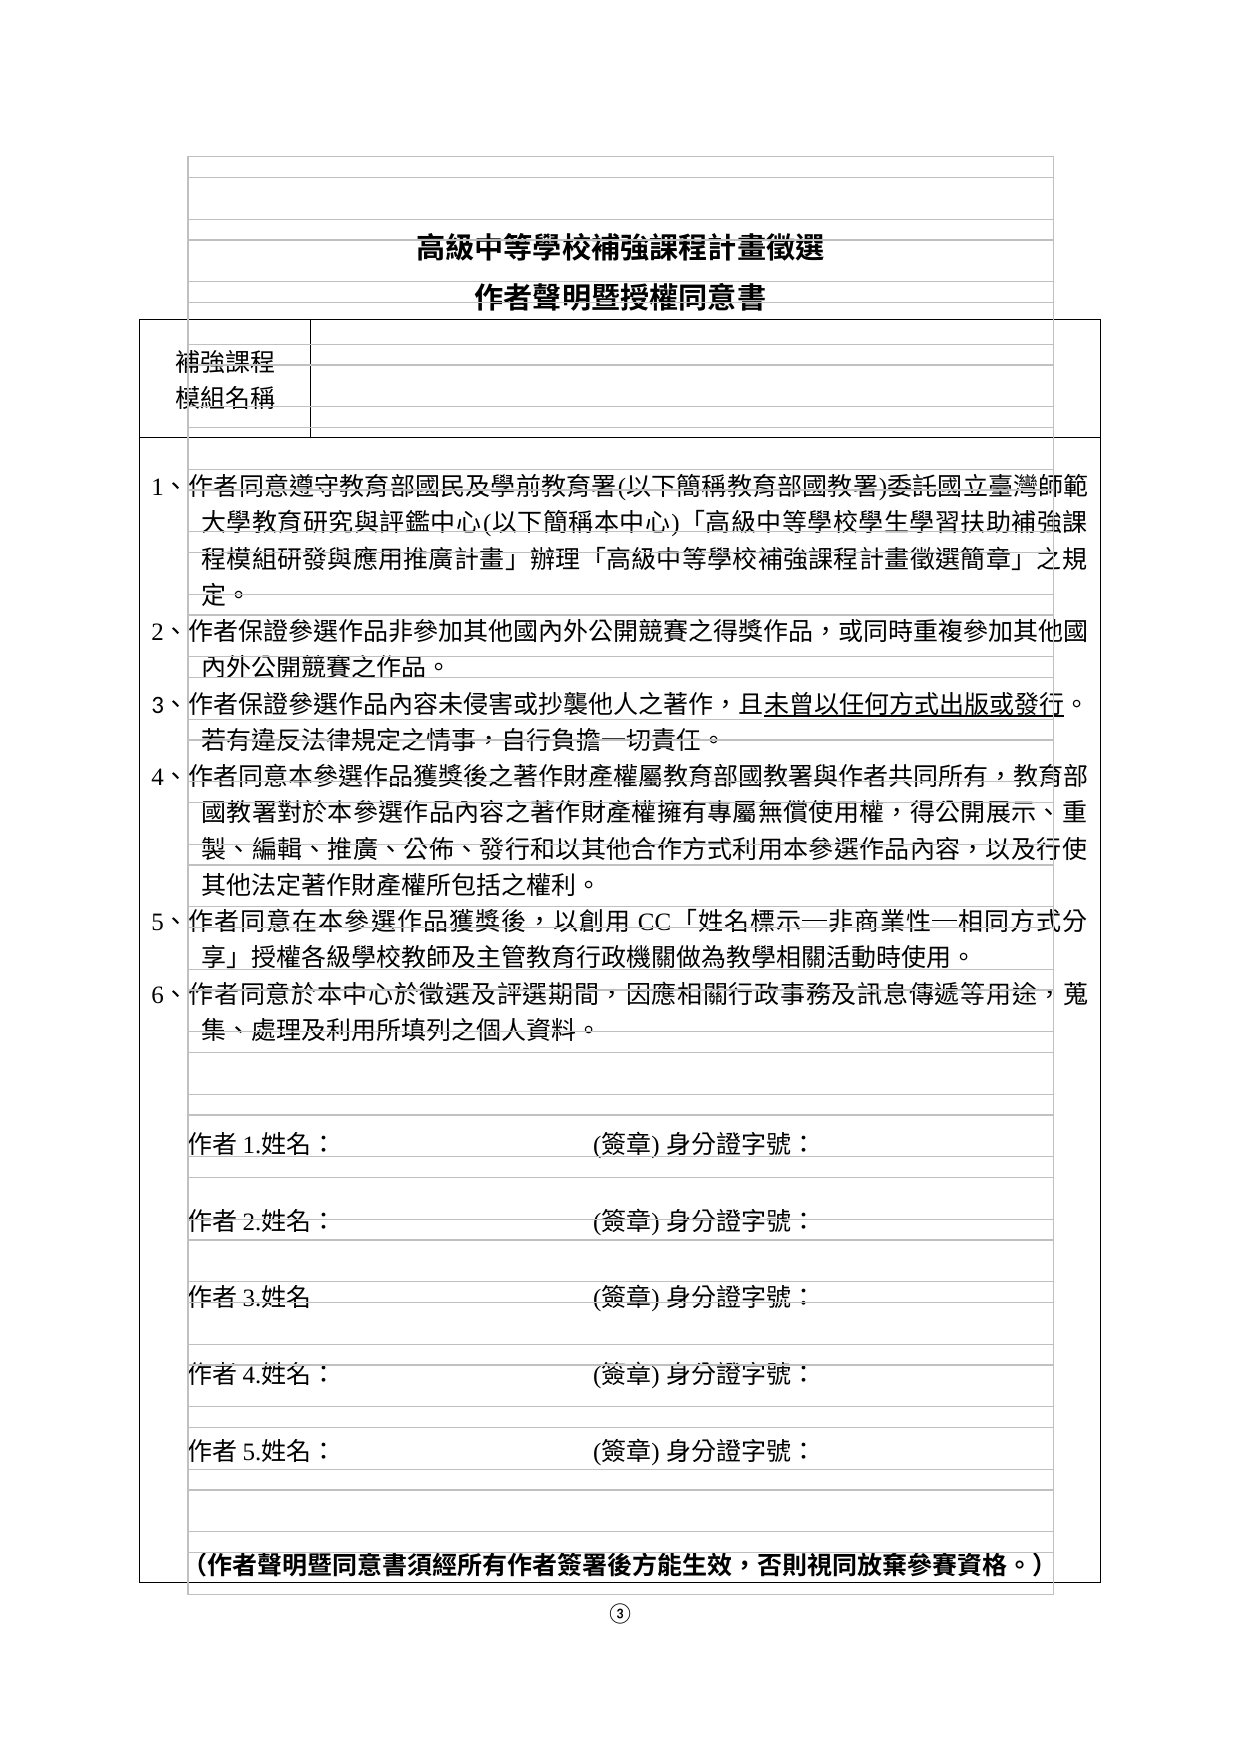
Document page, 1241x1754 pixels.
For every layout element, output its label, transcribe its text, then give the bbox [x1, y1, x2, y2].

table_header 補強課程 模組名稱 [189, 345, 310, 364]
text 作者聲明暨授權同意書 [189, 282, 1053, 302]
table_header (簽章) 身分證字號： [582, 1116, 1053, 1156]
table_cell (簽章) 身分證字號： [582, 1282, 1053, 1302]
table_cell [582, 1334, 1053, 1344]
table_cell [176, 1411, 187, 1488]
table_cell 作者同意遵守教育部國民及學前教育署(以下簡稱教育部國教署)委託國立臺灣師範大學教育研究與評鑑中心(以下簡稱本中心)「高級中等學校學生學習扶助補強課程模組研發與應用推廣計畫」辦理「高級中等學校補強課程計畫徵選簡章」之規定。 作者保證參選作品非參加其他國內外公開競賽之得獎作品，或同時重複參加其他國內外公開競賽之作品。 作者保證參選作品內容未侵害或抄襲他人之著作，且未曾以任何方式出版或發行。若有違反法律規定之情事，自行負擔一切責任。 作者同意本參選作品獲獎後之著作財產權屬教育部國教署與作者共同所有，教育部國教署對於本參選作品內容之著作財產權擁有專屬無償使用權，得公開展示、重製、編輯、推廣、公佈、發行和以其他合作方式利用本參選作品內容，以及行使其他法定著作財產權所包括之權利。 作者同意在本參選作品獲獎後，以創用CC「姓名標示─非商業性─相同方式分享」授權各級學校教師及主管教育行政機關做為教學相關活動時使用。 作者同意於本中心於徵選及評選期間，因應相關行政事務及訊息傳遞等用途，蒐集、處理及利用所填列之個人資料。 （作者聲明暨同意書須經所有作者簽署後方能生效，否則視同放棄參賽資格。） 中華民國 109 年 月 日 [189, 553, 1053, 594]
table_cell [189, 1411, 582, 1427]
table_cell 作者3.姓名 [176, 1258, 187, 1334]
table_cell [189, 1470, 582, 1488]
table_header [1054, 320, 1100, 437]
table_header [311, 428, 1053, 437]
table_cell 作者同意遵守教育部國民及學前教育署(以下簡稱教育部國教署)委託國立臺灣師範大學教育研究與評鑑中心(以下簡稱本中心)「高級中等學校學生學習扶助補強課程模組研發與應用推廣計畫」辦理「高級中等學校補強課程計畫徵選簡章」之規定。 作者保證參選作品非參加其他國內外公開競賽之得獎作品，或同時重複參加其他國內外公開競賽之作品。 作者保證參選作品內容未侵害或抄襲他人之著作，且未曾以任何方式出版或發行。若有違反法律規定之情事，自行負擔一切責任。 作者同意本參選作品獲獎後之著作財產權屬教育部國教署與作者共同所有，教育部國教署對於本參選作品內容之著作財產權擁有專屬無償使用權，得公開展示、重製、編輯、推廣、公佈、發行和以其他合作方式利用本參選作品內容，以及行使其他法定著作財產權所包括之權利。 作者同意在本參選作品獲獎後，以創用CC「姓名標示─非商業性─相同方式分享」授權各級學校教師及主管教育行政機關做為教學相關活動時使用。 作者同意於本中心於徵選及評選期間，因應相關行政事務及訊息傳遞等用途，蒐集、處理及利用所填列之個人資料。 （作者聲明暨同意書須經所有作者簽署後方能生效，否則視同放棄參賽資格。） 中華民國 109 年 月 日 [189, 845, 1053, 864]
table_header 作者1.姓名： [189, 1116, 582, 1156]
table_cell [1054, 1411, 1068, 1488]
table_cell [189, 1334, 582, 1344]
table_header [176, 1104, 187, 1181]
table_header [311, 407, 1053, 427]
table_cell 作者5.姓名： [189, 1428, 582, 1469]
table_cell [176, 1334, 187, 1411]
table_cell [1054, 1334, 1068, 1411]
table_header 補強課程 模組名稱 [189, 407, 310, 427]
table_cell 作者同意遵守教育部國民及學前教育署(以下簡稱教育部國教署)委託國立臺灣師範大學教育研究與評鑑中心(以下簡稱本中心)「高級中等學校學生學習扶助補強課程模組研發與應用推廣計畫」辦理「高級中等學校補強課程計畫徵選簡章」之規定。 作者保證參選作品非參加其他國內外公開競賽之得獎作品，或同時重複參加其他國內外公開競賽之作品。 作者保證參選作品內容未侵害或抄襲他人之著作，且未曾以任何方式出版或發行。若有違反法律規定之情事，自行負擔一切責任。 作者同意本參選作品獲獎後之著作財產權屬教育部國教署與作者共同所有，教育部國教署對於本參選作品內容之著作財產權擁有專屬無償使用權，得公開展示、重製、編輯、推廣、公佈、發行和以其他合作方式利用本參選作品內容，以及行使其他法定著作財產權所包括之權利。 作者同意在本參選作品獲獎後，以創用CC「姓名標示─非商業性─相同方式分享」授權各級學校教師及主管教育行政機關做為教學相關活動時使用。 作者同意於本中心於徵選及評選期間，因應相關行政事務及訊息傳遞等用途，蒐集、處理及利用所填列之個人資料。 （作者聲明暨同意書須經所有作者簽署後方能生效，否則視同放棄參賽資格。） 中華民國 109 年 月 日 [189, 616, 1053, 656]
table_header [311, 320, 1053, 344]
table_header 補強課程 模組名稱 [140, 320, 187, 437]
table_cell 作者同意遵守教育部國民及學前教育署(以下簡稱教育部國教署)委託國立臺灣師範大學教育研究與評鑑中心(以下簡稱本中心)「高級中等學校學生學習扶助補強課程模組研發與應用推廣計畫」辦理「高級中等學校補強課程計畫徵選簡章」之規定。 作者保證參選作品非參加其他國內外公開競賽之得獎作品，或同時重複參加其他國內外公開競賽之作品。 作者保證參選作品內容未侵害或抄襲他人之著作，且未曾以任何方式出版或發行。若有違反法律規定之情事，自行負擔一切責任。 作者同意本參選作品獲獎後之著作財產權屬教育部國教署與作者共同所有，教育部國教署對於本參選作品內容之著作財產權擁有專屬無償使用權，得公開展示、重製、編輯、推廣、公佈、發行和以其他合作方式利用本參選作品內容，以及行使其他法定著作財產權所包括之權利。 作者同意在本參選作品獲獎後，以創用CC「姓名標示─非商業性─相同方式分享」授權各級學校教師及主管教育行政機關做為教學相關活動時使用。 作者同意於本中心於徵選及評選期間，因應相關行政事務及訊息傳遞等用途，蒐集、處理及利用所填列之個人資料。 （作者聲明暨同意書須經所有作者簽署後方能生效，否則視同放棄參賽資格。） 中華民國 109 年 月 日 [189, 741, 1053, 781]
table_header [311, 366, 1053, 406]
table_cell 作者同意遵守教育部國民及學前教育署(以下簡稱教育部國教署)委託國立臺灣師範大學教育研究與評鑑中心(以下簡稱本中心)「高級中等學校學生學習扶助補強課程模組研發與應用推廣計畫」辦理「高級中等學校補強課程計畫徵選簡章」之規定。 作者保證參選作品非參加其他國內外公開競賽之得獎作品，或同時重複參加其他國內外公開競賽之作品。 作者保證參選作品內容未侵害或抄襲他人之著作，且未曾以任何方式出版或發行。若有違反法律規定之情事，自行負擔一切責任。 作者同意本參選作品獲獎後之著作財產權屬教育部國教署與作者共同所有，教育部國教署對於本參選作品內容之著作財產權擁有專屬無償使用權，得公開展示、重製、編輯、推廣、公佈、發行和以其他合作方式利用本參選作品內容，以及行使其他法定著作財產權所包括之權利。 作者同意在本參選作品獲獎後，以創用CC「姓名標示─非商業性─相同方式分享」授權各級學校教師及主管教育行政機關做為教學相關活動時使用。 作者同意於本中心於徵選及評選期間，因應相關行政事務及訊息傳遞等用途，蒐集、處理及利用所填列之個人資料。 （作者聲明暨同意書須經所有作者簽署後方能生效，否則視同放棄參賽資格。） 中華民國 109 年 月 日 [189, 907, 1053, 927]
table_header [311, 345, 1053, 364]
table_cell [582, 1407, 1053, 1411]
table_cell 作者同意遵守教育部國民及學前教育署(以下簡稱教育部國教署)委託國立臺灣師範大學教育研究與評鑑中心(以下簡稱本中心)「高級中等學校學生學習扶助補強課程模組研發與應用推廣計畫」辦理「高級中等學校補強課程計畫徵選簡章」之規定。 作者保證參選作品非參加其他國內外公開競賽之得獎作品，或同時重複參加其他國內外公開競賽之作品。 作者保證參選作品內容未侵害或抄襲他人之著作，且未曾以任何方式出版或發行。若有違反法律規定之情事，自行負擔一切責任。 作者同意本參選作品獲獎後之著作財產權屬教育部國教署與作者共同所有，教育部國教署對於本參選作品內容之著作財產權擁有專屬無償使用權，得公開展示、重製、編輯、推廣、公佈、發行和以其他合作方式利用本參選作品內容，以及行使其他法定著作財產權所包括之權利。 作者同意在本參選作品獲獎後，以創用CC「姓名標示─非商業性─相同方式分享」授權各級學校教師及主管教育行政機關做為教學相關活動時使用。 作者同意於本中心於徵選及評選期間，因應相關行政事務及訊息傳遞等用途，蒐集、處理及利用所填列之個人資料。 （作者聲明暨同意書須經所有作者簽署後方能生效，否則視同放棄參賽資格。） 中華民國 109 年 月 日 [189, 720, 1053, 739]
table_cell 作者2.姓名： [189, 1241, 582, 1258]
table_cell 作者2.姓名： [189, 1220, 582, 1239]
table_cell (簽章) 身分證字號： [582, 1241, 1053, 1258]
table_cell 作者3.姓名 [189, 1282, 582, 1302]
table_header [1054, 1104, 1068, 1181]
table_cell 作者同意遵守教育部國民及學前教育署(以下簡稱教育部國教署)委託國立臺灣師範大學教育研究與評鑑中心(以下簡稱本中心)「高級中等學校學生學習扶助補強課程模組研發與應用推廣計畫」辦理「高級中等學校補強課程計畫徵選簡章」之規定。 作者保證參選作品非參加其他國內外公開競賽之得獎作品，或同時重複參加其他國內外公開競賽之作品。 作者保證參選作品內容未侵害或抄襲他人之著作，且未曾以任何方式出版或發行。若有違反法律規定之情事，自行負擔一切責任。 作者同意本參選作品獲獎後之著作財產權屬教育部國教署與作者共同所有，教育部國教署對於本參選作品內容之著作財產權擁有專屬無償使用權，得公開展示、重製、編輯、推廣、公佈、發行和以其他合作方式利用本參選作品內容，以及行使其他法定著作財產權所包括之權利。 作者同意在本參選作品獲獎後，以創用CC「姓名標示─非商業性─相同方式分享」授權各級學校教師及主管教育行政機關做為教學相關活動時使用。 作者同意於本中心於徵選及評選期間，因應相關行政事務及訊息傳遞等用途，蒐集、處理及利用所填列之個人資料。 （作者聲明暨同意書須經所有作者簽署後方能生效，否則視同放棄參賽資格。） 中華民國 109 年 月 日 [189, 1032, 1053, 1052]
table_header 補強課程 模組名稱 [189, 366, 310, 406]
table_cell 作者同意遵守教育部國民及學前教育署(以下簡稱教育部國教署)委託國立臺灣師範大學教育研究與評鑑中心(以下簡稱本中心)「高級中等學校學生學習扶助補強課程模組研發與應用推廣計畫」辦理「高級中等學校補強課程計畫徵選簡章」之規定。 作者保證參選作品非參加其他國內外公開競賽之得獎作品，或同時重複參加其他國內外公開競賽之作品。 作者保證參選作品內容未侵害或抄襲他人之著作，且未曾以任何方式出版或發行。若有違反法律規定之情事，自行負擔一切責任。 作者同意本參選作品獲獎後之著作財產權屬教育部國教署與作者共同所有，教育部國教署對於本參選作品內容之著作財產權擁有專屬無償使用權，得公開展示、重製、編輯、推廣、公佈、發行和以其他合作方式利用本參選作品內容，以及行使其他法定著作財產權所包括之權利。 作者同意在本參選作品獲獎後，以創用CC「姓名標示─非商業性─相同方式分享」授權各級學校教師及主管教育行政機關做為教學相關活動時使用。 作者同意於本中心於徵選及評選期間，因應相關行政事務及訊息傳遞等用途，蒐集、處理及利用所填列之個人資料。 （作者聲明暨同意書須經所有作者簽署後方能生效，否則視同放棄參賽資格。） 中華民國 109 年 月 日 [189, 595, 1053, 614]
table_cell [582, 1470, 1053, 1488]
table_cell 作者3.姓名 [189, 1303, 582, 1334]
table_cell 作者同意遵守教育部國民及學前教育署(以下簡稱教育部國教署)委託國立臺灣師範大學教育研究與評鑑中心(以下簡稱本中心)「高級中等學校學生學習扶助補強課程模組研發與應用推廣計畫」辦理「高級中等學校補強課程計畫徵選簡章」之規定。 作者保證參選作品非參加其他國內外公開競賽之得獎作品，或同時重複參加其他國內外公開競賽之作品。 作者保證參選作品內容未侵害或抄襲他人之著作，且未曾以任何方式出版或發行。若有違反法律規定之情事，自行負擔一切責任。 作者同意本參選作品獲獎後之著作財產權屬教育部國教署與作者共同所有，教育部國教署對於本參選作品內容之著作財產權擁有專屬無償使用權，得公開展示、重製、編輯、推廣、公佈、發行和以其他合作方式利用本參選作品內容，以及行使其他法定著作財產權所包括之權利。 作者同意在本參選作品獲獎後，以創用CC「姓名標示─非商業性─相同方式分享」授權各級學校教師及主管教育行政機關做為教學相關活動時使用。 作者同意於本中心於徵選及評選期間，因應相關行政事務及訊息傳遞等用途，蒐集、處理及利用所填列之個人資料。 （作者聲明暨同意書須經所有作者簽署後方能生效，否則視同放棄參賽資格。） 中華民國 109 年 月 日 [189, 866, 1053, 906]
table_header [189, 1104, 582, 1114]
text [189, 220, 1053, 239]
table_cell (簽章) 身分證字號： [582, 1366, 1053, 1406]
table_cell 作者同意遵守教育部國民及學前教育署(以下簡稱教育部國教署)委託國立臺灣師範大學教育研究與評鑑中心(以下簡稱本中心)「高級中等學校學生學習扶助補強課程模組研發與應用推廣計畫」辦理「高級中等學校補強課程計畫徵選簡章」之規定。 作者保證參選作品非參加其他國內外公開競賽之得獎作品，或同時重複參加其他國內外公開競賽之作品。 作者保證參選作品內容未侵害或抄襲他人之著作，且未曾以任何方式出版或發行。若有違反法律規定之情事，自行負擔一切責任。 作者同意本參選作品獲獎後之著作財產權屬教育部國教署與作者共同所有，教育部國教署對於本參選作品內容之著作財產權擁有專屬無償使用權，得公開展示、重製、編輯、推廣、公佈、發行和以其他合作方式利用本參選作品內容，以及行使其他法定著作財產權所包括之權利。 作者同意在本參選作品獲獎後，以創用CC「姓名標示─非商業性─相同方式分享」授權各級學校教師及主管教育行政機關做為教學相關活動時使用。 作者同意於本中心於徵選及評選期間，因應相關行政事務及訊息傳遞等用途，蒐集、處理及利用所填列之個人資料。 （作者聲明暨同意書須經所有作者簽署後方能生效，否則視同放棄參賽資格。） 中華民國 109 年 月 日 [390, 657, 1053, 677]
table_cell 作者同意遵守教育部國民及學前教育署(以下簡稱教育部國教署)委託國立臺灣師範大學教育研究與評鑑中心(以下簡稱本中心)「高級中等學校學生學習扶助補強課程模組研發與應用推廣計畫」辦理「高級中等學校補強課程計畫徵選簡章」之規定。 作者保證參選作品非參加其他國內外公開競賽之得獎作品，或同時重複參加其他國內外公開競賽之作品。 作者保證參選作品內容未侵害或抄襲他人之著作，且未曾以任何方式出版或發行。若有違反法律規定之情事，自行負擔一切責任。 作者同意本參選作品獲獎後之著作財產權屬教育部國教署與作者共同所有，教育部國教署對於本參選作品內容之著作財產權擁有專屬無償使用權，得公開展示、重製、編輯、推廣、公佈、發行和以其他合作方式利用本參選作品內容，以及行使其他法定著作財產權所包括之權利。 作者同意在本參選作品獲獎後，以創用CC「姓名標示─非商業性─相同方式分享」授權各級學校教師及主管教育行政機關做為教學相關活動時使用。 作者同意於本中心於徵選及評選期間，因應相關行政事務及訊息傳遞等用途，蒐集、處理及利用所填列之個人資料。 （作者聲明暨同意書須經所有作者簽署後方能生效，否則視同放棄參賽資格。） 中華民國 109 年 月 日 [189, 470, 1053, 489]
table_cell 作者同意遵守教育部國民及學前教育署(以下簡稱教育部國教署)委託國立臺灣師範大學教育研究與評鑑中心(以下簡稱本中心)「高級中等學校學生學習扶助補強課程模組研發與應用推廣計畫」辦理「高級中等學校補強課程計畫徵選簡章」之規定。 作者保證參選作品非參加其他國內外公開競賽之得獎作品，或同時重複參加其他國內外公開競賽之作品。 作者保證參選作品內容未侵害或抄襲他人之著作，且未曾以任何方式出版或發行。若有違反法律規定之情事，自行負擔一切責任。 作者同意本參選作品獲獎後之著作財產權屬教育部國教署與作者共同所有，教育部國教署對於本參選作品內容之著作財產權擁有專屬無償使用權，得公開展示、重製、編輯、推廣、公佈、發行和以其他合作方式利用本參選作品內容，以及行使其他法定著作財產權所包括之權利。 作者同意在本參選作品獲獎後，以創用CC「姓名標示─非商業性─相同方式分享」授權各級學校教師及主管教育行政機關做為教學相關活動時使用。 作者同意於本中心於徵選及評選期間，因應相關行政事務及訊息傳遞等用途，蒐集、處理及利用所填列之個人資料。 （作者聲明暨同意書須經所有作者簽署後方能生效，否則視同放棄參賽資格。） 中華民國 109 年 月 日 [189, 491, 1053, 531]
table_cell 作者2.姓名： [189, 1181, 582, 1219]
table_cell 作者同意遵守教育部國民及學前教育署(以下簡稱教育部國教署)委託國立臺灣師範大學教育研究與評鑑中心(以下簡稱本中心)「高級中等學校學生學習扶助補強課程模組研發與應用推廣計畫」辦理「高級中等學校補強課程計畫徵選簡章」之規定。 作者保證參選作品非參加其他國內外公開競賽之得獎作品，或同時重複參加其他國內外公開競賽之作品。 作者保證參選作品內容未侵害或抄襲他人之著作，且未曾以任何方式出版或發行。若有違反法律規定之情事，自行負擔一切責任。 作者同意本參選作品獲獎後之著作財產權屬教育部國教署與作者共同所有，教育部國教署對於本參選作品內容之著作財產權擁有專屬無償使用權，得公開展示、重製、編輯、推廣、公佈、發行和以其他合作方式利用本參選作品內容，以及行使其他法定著作財產權所包括之權利。 作者同意在本參選作品獲獎後，以創用CC「姓名標示─非商業性─相同方式分享」授權各級學校教師及主管教育行政機關做為教學相關活動時使用。 作者同意於本中心於徵選及評選期間，因應相關行政事務及訊息傳遞等用途，蒐集、處理及利用所填列之個人資料。 （作者聲明暨同意書須經所有作者簽署後方能生效，否則視同放棄參賽資格。） 中華民國 109 年 月 日 [189, 1053, 1053, 1094]
table_cell 作者同意遵守教育部國民及學前教育署(以下簡稱教育部國教署)委託國立臺灣師範大學教育研究與評鑑中心(以下簡稱本中心)「高級中等學校學生學習扶助補強課程模組研發與應用推廣計畫」辦理「高級中等學校補強課程計畫徵選簡章」之規定。 作者保證參選作品非參加其他國內外公開競賽之得獎作品，或同時重複參加其他國內外公開競賽之作品。 作者保證參選作品內容未侵害或抄襲他人之著作，且未曾以任何方式出版或發行。若有違反法律規定之情事，自行負擔一切責任。 作者同意本參選作品獲獎後之著作財產權屬教育部國教署與作者共同所有，教育部國教署對於本參選作品內容之著作財產權擁有專屬無償使用權，得公開展示、重製、編輯、推廣、公佈、發行和以其他合作方式利用本參選作品內容，以及行使其他法定著作財產權所包括之權利。 作者同意在本參選作品獲獎後，以創用CC「姓名標示─非商業性─相同方式分享」授權各級學校教師及主管教育行政機關做為教學相關活動時使用。 作者同意於本中心於徵選及評選期間，因應相關行政事務及訊息傳遞等用途，蒐集、處理及利用所填列之個人資料。 （作者聲明暨同意書須經所有作者簽署後方能生效，否則視同放棄參賽資格。） 中華民國 109 年 月 日 [189, 991, 1053, 1031]
table_header [582, 1157, 1053, 1177]
table_cell 作者同意遵守教育部國民及學前教育署(以下簡稱教育部國教署)委託國立臺灣師範大學教育研究與評鑑中心(以下簡稱本中心)「高級中等學校學生學習扶助補強課程模組研發與應用推廣計畫」辦理「高級中等學校補強課程計畫徵選簡章」之規定。 作者保證參選作品非參加其他國內外公開競賽之得獎作品，或同時重複參加其他國內外公開競賽之作品。 作者保證參選作品內容未侵害或抄襲他人之著作，且未曾以任何方式出版或發行。若有違反法律規定之情事，自行負擔一切責任。 作者同意本參選作品獲獎後之著作財產權屬教育部國教署與作者共同所有，教育部國教署對於本參選作品內容之著作財產權擁有專屬無償使用權，得公開展示、重製、編輯、推廣、公佈、發行和以其他合作方式利用本參選作品內容，以及行使其他法定著作財產權所包括之權利。 作者同意在本參選作品獲獎後，以創用CC「姓名標示─非商業性─相同方式分享」授權各級學校教師及主管教育行政機關做為教學相關活動時使用。 作者同意於本中心於徵選及評選期間，因應相關行政事務及訊息傳遞等用途，蒐集、處理及利用所填列之個人資料。 （作者聲明暨同意書須經所有作者簽署後方能生效，否則視同放棄參賽資格。） 中華民國 109 年 月 日 [189, 782, 1053, 802]
table_cell 作者同意遵守教育部國民及學前教育署(以下簡稱教育部國教署)委託國立臺灣師範大學教育研究與評鑑中心(以下簡稱本中心)「高級中等學校學生學習扶助補強課程模組研發與應用推廣計畫」辦理「高級中等學校補強課程計畫徵選簡章」之規定。 作者保證參選作品非參加其他國內外公開競賽之得獎作品，或同時重複參加其他國內外公開競賽之作品。 作者保證參選作品內容未侵害或抄襲他人之著作，且未曾以任何方式出版或發行。若有違反法律規定之情事，自行負擔一切責任。 作者同意本參選作品獲獎後之著作財產權屬教育部國教署與作者共同所有，教育部國教署對於本參選作品內容之著作財產權擁有專屬無償使用權，得公開展示、重製、編輯、推廣、公佈、發行和以其他合作方式利用本參選作品內容，以及行使其他法定著作財產權所包括之權利。 作者同意在本參選作品獲獎後，以創用CC「姓名標示─非商業性─相同方式分享」授權各級學校教師及主管教育行政機關做為教學相關活動時使用。 作者同意於本中心於徵選及評選期間，因應相關行政事務及訊息傳遞等用途，蒐集、處理及利用所填列之個人資料。 （作者聲明暨同意書須經所有作者簽署後方能生效，否則視同放棄參賽資格。） 中華民國 109 年 月 日 [189, 1553, 1053, 1582]
table_cell 作者同意遵守教育部國民及學前教育署(以下簡稱教育部國教署)委託國立臺灣師範大學教育研究與評鑑中心(以下簡稱本中心)「高級中等學校學生學習扶助補強課程模組研發與應用推廣計畫」辦理「高級中等學校補強課程計畫徵選簡章」之規定。 作者保證參選作品非參加其他國內外公開競賽之得獎作品，或同時重複參加其他國內外公開競賽之作品。 作者保證參選作品內容未侵害或抄襲他人之著作，且未曾以任何方式出版或發行。若有違反法律規定之情事，自行負擔一切責任。 作者同意本參選作品獲獎後之著作財產權屬教育部國教署與作者共同所有，教育部國教署對於本參選作品內容之著作財產權擁有專屬無償使用權，得公開展示、重製、編輯、推廣、公佈、發行和以其他合作方式利用本參選作品內容，以及行使其他法定著作財產權所包括之權利。 作者同意在本參選作品獲獎後，以創用CC「姓名標示─非商業性─相同方式分享」授權各級學校教師及主管教育行政機關做為教學相關活動時使用。 作者同意於本中心於徵選及評選期間，因應相關行政事務及訊息傳遞等用途，蒐集、處理及利用所填列之個人資料。 （作者聲明暨同意書須經所有作者簽署後方能生效，否則視同放棄參賽資格。） 中華民國 109 年 月 日 [189, 532, 1053, 552]
table_header [189, 1157, 582, 1177]
table_cell 作者同意遵守教育部國民及學前教育署(以下簡稱教育部國教署)委託國立臺灣師範大學教育研究與評鑑中心(以下簡稱本中心)「高級中等學校學生學習扶助補強課程模組研發與應用推廣計畫」辦理「高級中等學校補強課程計畫徵選簡章」之規定。 作者保證參選作品非參加其他國內外公開競賽之得獎作品，或同時重複參加其他國內外公開競賽之作品。 作者保證參選作品內容未侵害或抄襲他人之著作，且未曾以任何方式出版或發行。若有違反法律規定之情事，自行負擔一切責任。 作者同意本參選作品獲獎後之著作財產權屬教育部國教署與作者共同所有，教育部國教署對於本參選作品內容之著作財產權擁有專屬無償使用權，得公開展示、重製、編輯、推廣、公佈、發行和以其他合作方式利用本參選作品內容，以及行使其他法定著作財產權所包括之權利。 作者同意在本參選作品獲獎後，以創用CC「姓名標示─非商業性─相同方式分享」授權各級學校教師及主管教育行政機關做為教學相關活動時使用。 作者同意於本中心於徵選及評選期間，因應相關行政事務及訊息傳遞等用途，蒐集、處理及利用所填列之個人資料。 （作者聲明暨同意書須經所有作者簽署後方能生效，否則視同放棄參賽資格。） 中華民國 109 年 月 日 [189, 1491, 1053, 1531]
table_cell [582, 1345, 1053, 1364]
table_cell 作者同意遵守教育部國民及學前教育署(以下簡稱教育部國教署)委託國立臺灣師範大學教育研究與評鑑中心(以下簡稱本中心)「高級中等學校學生學習扶助補強課程模組研發與應用推廣計畫」辦理「高級中等學校補強課程計畫徵選簡章」之規定。 作者保證參選作品非參加其他國內外公開競賽之得獎作品，或同時重複參加其他國內外公開競賽之作品。 作者保證參選作品內容未侵害或抄襲他人之著作，且未曾以任何方式出版或發行。若有違反法律規定之情事，自行負擔一切責任。 作者同意本參選作品獲獎後之著作財產權屬教育部國教署與作者共同所有，教育部國教署對於本參選作品內容之著作財產權擁有專屬無償使用權，得公開展示、重製、編輯、推廣、公佈、發行和以其他合作方式利用本參選作品內容，以及行使其他法定著作財產權所包括之權利。 作者同意在本參選作品獲獎後，以創用CC「姓名標示─非商業性─相同方式分享」授權各級學校教師及主管教育行政機關做為教學相關活動時使用。 作者同意於本中心於徵選及評選期間，因應相關行政事務及訊息傳遞等用途，蒐集、處理及利用所填列之個人資料。 （作者聲明暨同意書須經所有作者簽署後方能生效，否則視同放棄參賽資格。） 中華民國 109 年 月 日 [189, 678, 1053, 719]
text 作者聲明暨授權同意書 [189, 269, 1053, 281]
table_cell (簽章) 身分證字號： [582, 1220, 1053, 1239]
table_cell [582, 1411, 1053, 1427]
text 作者聲明暨授權同意書 [684, 288, 702, 302]
table_cell (簽章) 身分證字號： [1054, 1181, 1068, 1258]
table_cell 作者同意遵守教育部國民及學前教育署(以下簡稱教育部國教署)委託國立臺灣師範大學教育研究與評鑑中心(以下簡稱本中心)「高級中等學校學生學習扶助補強課程模組研發與應用推廣計畫」辦理「高級中等學校補強課程計畫徵選簡章」之規定。 作者保證參選作品非參加其他國內外公開競賽之得獎作品，或同時重複參加其他國內外公開競賽之作品。 作者保證參選作品內容未侵害或抄襲他人之著作，且未曾以任何方式出版或發行。若有違反法律規定之情事，自行負擔一切責任。 作者同意本參選作品獲獎後之著作財產權屬教育部國教署與作者共同所有，教育部國教署對於本參選作品內容之著作財產權擁有專屬無償使用權，得公開展示、重製、編輯、推廣、公佈、發行和以其他合作方式利用本參選作品內容，以及行使其他法定著作財產權所包括之權利。 作者同意在本參選作品獲獎後，以創用CC「姓名標示─非商業性─相同方式分享」授權各級學校教師及主管教育行政機關做為教學相關活動時使用。 作者同意於本中心於徵選及評選期間，因應相關行政事務及訊息傳遞等用途，蒐集、處理及利用所填列之個人資料。 （作者聲明暨同意書須經所有作者簽署後方能生效，否則視同放棄參賽資格。） 中華民國 109 年 月 日 [189, 803, 1053, 844]
text 作者聲明暨授權同意書 [189, 303, 1053, 319]
table_cell (簽章) 身分證字號： [582, 1428, 1053, 1469]
table_cell 作者4.姓名： [189, 1366, 582, 1406]
table_cell 作者3.姓名 [189, 1258, 582, 1281]
table_cell (簽章) 身分證字號： [582, 1258, 1053, 1281]
table_cell 作者2.姓名： [176, 1181, 187, 1258]
table_cell [189, 1407, 582, 1411]
table_cell (簽章) 身分證字號： [582, 1303, 1053, 1334]
table_header 補強課程 模組名稱 [189, 320, 310, 344]
table_cell (簽章) 身分證字號： [1054, 1258, 1068, 1334]
table_cell 作者同意遵守教育部國民及學前教育署(以下簡稱教育部國教署)委託國立臺灣師範大學教育研究與評鑑中心(以下簡稱本中心)「高級中等學校學生學習扶助補強課程模組研發與應用推廣計畫」辦理「高級中等學校補強課程計畫徵選簡章」之規定。 作者保證參選作品非參加其他國內外公開競賽之得獎作品，或同時重複參加其他國內外公開競賽之作品。 作者保證參選作品內容未侵害或抄襲他人之著作，且未曾以任何方式出版或發行。若有違反法律規定之情事，自行負擔一切責任。 作者同意本參選作品獲獎後之著作財產權屬教育部國教署與作者共同所有，教育部國教署對於本參選作品內容之著作財產權擁有專屬無償使用權，得公開展示、重製、編輯、推廣、公佈、發行和以其他合作方式利用本參選作品內容，以及行使其他法定著作財產權所包括之權利。 作者同意在本參選作品獲獎後，以創用CC「姓名標示─非商業性─相同方式分享」授權各級學校教師及主管教育行政機關做為教學相關活動時使用。 作者同意於本中心於徵選及評選期間，因應相關行政事務及訊息傳遞等用途，蒐集、處理及利用所填列之個人資料。 （作者聲明暨同意書須經所有作者簽署後方能生效，否則視同放棄參賽資格。） 中華民國 109 年 月 日 [189, 970, 1053, 989]
table_cell 作者同意遵守教育部國民及學前教育署(以下簡稱教育部國教署)委託國立臺灣師範大學教育研究與評鑑中心(以下簡稱本中心)「高級中等學校學生學習扶助補強課程模組研發與應用推廣計畫」辦理「高級中等學校補強課程計畫徵選簡章」之規定。 作者保證參選作品非參加其他國內外公開競賽之得獎作品，或同時重複參加其他國內外公開競賽之作品。 作者保證參選作品內容未侵害或抄襲他人之著作，且未曾以任何方式出版或發行。若有違反法律規定之情事，自行負擔一切責任。 作者同意本參選作品獲獎後之著作財產權屬教育部國教署與作者共同所有，教育部國教署對於本參選作品內容之著作財產權擁有專屬無償使用權，得公開展示、重製、編輯、推廣、公佈、發行和以其他合作方式利用本參選作品內容，以及行使其他法定著作財產權所包括之權利。 作者同意在本參選作品獲獎後，以創用CC「姓名標示─非商業性─相同方式分享」授權各級學校教師及主管教育行政機關做為教學相關活動時使用。 作者同意於本中心於徵選及評選期間，因應相關行政事務及訊息傳遞等用途，蒐集、處理及利用所填列之個人資料。 （作者聲明暨同意書須經所有作者簽署後方能生效，否則視同放棄參賽資格。） 中華民國 109 年 月 日 [189, 438, 1053, 469]
table_cell [189, 1345, 582, 1364]
table_cell 作者同意遵守教育部國民及學前教育署(以下簡稱教育部國教署)委託國立臺灣師範大學教育研究與評鑑中心(以下簡稱本中心)「高級中等學校學生學習扶助補強課程模組研發與應用推廣計畫」辦理「高級中等學校補強課程計畫徵選簡章」之規定。 作者保證參選作品非參加其他國內外公開競賽之得獎作品，或同時重複參加其他國內外公開競賽之作品。 作者保證參選作品內容未侵害或抄襲他人之著作，且未曾以任何方式出版或發行。若有違反法律規定之情事，自行負擔一切責任。 作者同意本參選作品獲獎後之著作財產權屬教育部國教署與作者共同所有，教育部國教署對於本參選作品內容之著作財產權擁有專屬無償使用權，得公開展示、重製、編輯、推廣、公佈、發行和以其他合作方式利用本參選作品內容，以及行使其他法定著作財產權所包括之權利。 作者同意在本參選作品獲獎後，以創用CC「姓名標示─非商業性─相同方式分享」授權各級學校教師及主管教育行政機關做為教學相關活動時使用。 作者同意於本中心於徵選及評選期間，因應相關行政事務及訊息傳遞等用途，蒐集、處理及利用所填列之個人資料。 （作者聲明暨同意書須經所有作者簽署後方能生效，否則視同放棄參賽資格。） 中華民國 109 年 月 日 [1054, 438, 1100, 1582]
table_cell 作者同意遵守教育部國民及學前教育署(以下簡稱教育部國教署)委託國立臺灣師範大學教育研究與評鑑中心(以下簡稱本中心)「高級中等學校學生學習扶助補強課程模組研發與應用推廣計畫」辦理「高級中等學校補強課程計畫徵選簡章」之規定。 作者保證參選作品非參加其他國內外公開競賽之得獎作品，或同時重複參加其他國內外公開競賽之作品。 作者保證參選作品內容未侵害或抄襲他人之著作，且未曾以任何方式出版或發行。若有違反法律規定之情事，自行負擔一切責任。 作者同意本參選作品獲獎後之著作財產權屬教育部國教署與作者共同所有，教育部國教署對於本參選作品內容之著作財產權擁有專屬無償使用權，得公開展示、重製、編輯、推廣、公佈、發行和以其他合作方式利用本參選作品內容，以及行使其他法定著作財產權所包括之權利。 作者同意在本參選作品獲獎後，以創用CC「姓名標示─非商業性─相同方式分享」授權各級學校教師及主管教育行政機關做為教學相關活動時使用。 作者同意於本中心於徵選及評選期間，因應相關行政事務及訊息傳遞等用途，蒐集、處理及利用所填列之個人資料。 （作者聲明暨同意書須經所有作者簽署後方能生效，否則視同放棄參賽資格。） 中華民國 109 年 月 日 [189, 1532, 1053, 1552]
table_cell 作者同意遵守教育部國民及學前教育署(以下簡稱教育部國教署)委託國立臺灣師範大學教育研究與評鑑中心(以下簡稱本中心)「高級中等學校學生學習扶助補強課程模組研發與應用推廣計畫」辦理「高級中等學校補強課程計畫徵選簡章」之規定。 作者保證參選作品非參加其他國內外公開競賽之得獎作品，或同時重複參加其他國內外公開競賽之作品。 作者保證參選作品內容未侵害或抄襲他人之著作，且未曾以任何方式出版或發行。若有違反法律規定之情事，自行負擔一切責任。 作者同意本參選作品獲獎後之著作財產權屬教育部國教署與作者共同所有，教育部國教署對於本參選作品內容之著作財產權擁有專屬無償使用權，得公開展示、重製、編輯、推廣、公佈、發行和以其他合作方式利用本參選作品內容，以及行使其他法定著作財產權所包括之權利。 作者同意在本參選作品獲獎後，以創用CC「姓名標示─非商業性─相同方式分享」授權各級學校教師及主管教育行政機關做為教學相關活動時使用。 作者同意於本中心於徵選及評選期間，因應相關行政事務及訊息傳遞等用途，蒐集、處理及利用所填列之個人資料。 （作者聲明暨同意書須經所有作者簽署後方能生效，否則視同放棄參賽資格。） 中華民國 109 年 月 日 [140, 438, 187, 1582]
text 高級中等學校補強課程計畫徵選 [189, 241, 1053, 269]
table_cell (簽章) 身分證字號： [582, 1181, 1053, 1219]
table_header [582, 1104, 1053, 1114]
table_cell 作者同意遵守教育部國民及學前教育署(以下簡稱教育部國教署)委託國立臺灣師範大學教育研究與評鑑中心(以下簡稱本中心)「高級中等學校學生學習扶助補強課程模組研發與應用推廣計畫」辦理「高級中等學校補強課程計畫徵選簡章」之規定。 作者保證參選作品非參加其他國內外公開競賽之得獎作品，或同時重複參加其他國內外公開競賽之作品。 作者保證參選作品內容未侵害或抄襲他人之著作，且未曾以任何方式出版或發行。若有違反法律規定之情事，自行負擔一切責任。 作者同意本參選作品獲獎後之著作財產權屬教育部國教署與作者共同所有，教育部國教署對於本參選作品內容之著作財產權擁有專屬無償使用權，得公開展示、重製、編輯、推廣、公佈、發行和以其他合作方式利用本參選作品內容，以及行使其他法定著作財產權所包括之權利。 作者同意在本參選作品獲獎後，以創用CC「姓名標示─非商業性─相同方式分享」授權各級學校教師及主管教育行政機關做為教學相關活動時使用。 作者同意於本中心於徵選及評選期間，因應相關行政事務及訊息傳遞等用途，蒐集、處理及利用所填列之個人資料。 （作者聲明暨同意書須經所有作者簽署後方能生效，否則視同放棄參賽資格。） 中華民國 109 年 月 日 [189, 928, 1053, 969]
table_header 補強課程 模組名稱 [189, 428, 310, 437]
